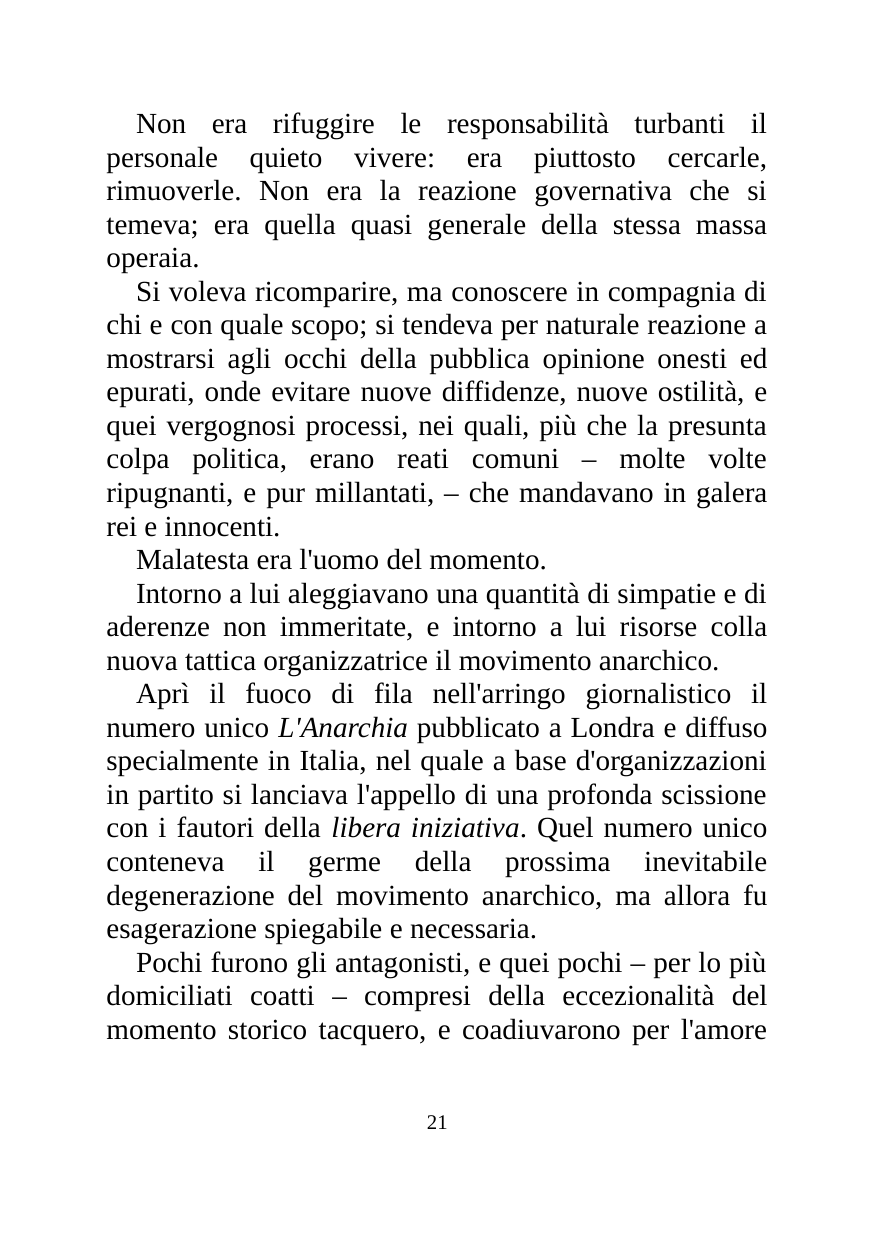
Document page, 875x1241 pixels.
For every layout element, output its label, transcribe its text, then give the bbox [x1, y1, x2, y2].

text Si voleva ricomparire, ma conoscere in compagnia di chi e con quale scopo; si tendeva per naturale reazione a mostrarsi agli occhi della pubblica opinione onesti ed epurati, onde evitare nuove diffidenze, nuove ostilità, e quei vergognosi processi, nei quali, più che la presunta colpa politica, erano reati comuni – molte volte ripugnanti, e pur millantati, – che mandavano in galera rei e innocenti. [106, 274, 768, 542]
text Pochi furono gli antagonisti, e quei pochi – per lo più domiciliati coatti – compresi della eccezionalità del momento storico tacquero, e coadiuvarono per l'amore [106, 945, 768, 1045]
text Aprì il fuoco di fila nell'arringo giornalistico il numero unico L'Anarchia pubblicato a Londra e diffuso specialmente in Italia, nel quale a base d'organizzazioni in partito si lanciava l'appello di una profonda scissione con i fautori della libera iniziativa. Quel numero unico conteneva il germe della prossima inevitabile degenerazione del movimento anarchico, ma allora fu esagerazione spiegabile e necessaria. [106, 676, 768, 945]
text Malatesta era l'uomo del momento. [106, 542, 768, 576]
text Intorno a lui aleggiavano una quantità di simpatie e di aderenze non immeritate, e intorno a lui risorse colla nuova tattica organizzatrice il movimento anarchico. [106, 576, 768, 676]
text Non era rifuggire le responsabilità turbanti il personale quieto vivere: era piuttosto cercarle, rimuoverle. Non era la reazione governativa che si temeva; era quella quasi generale della stessa massa operaia. [106, 106, 768, 274]
